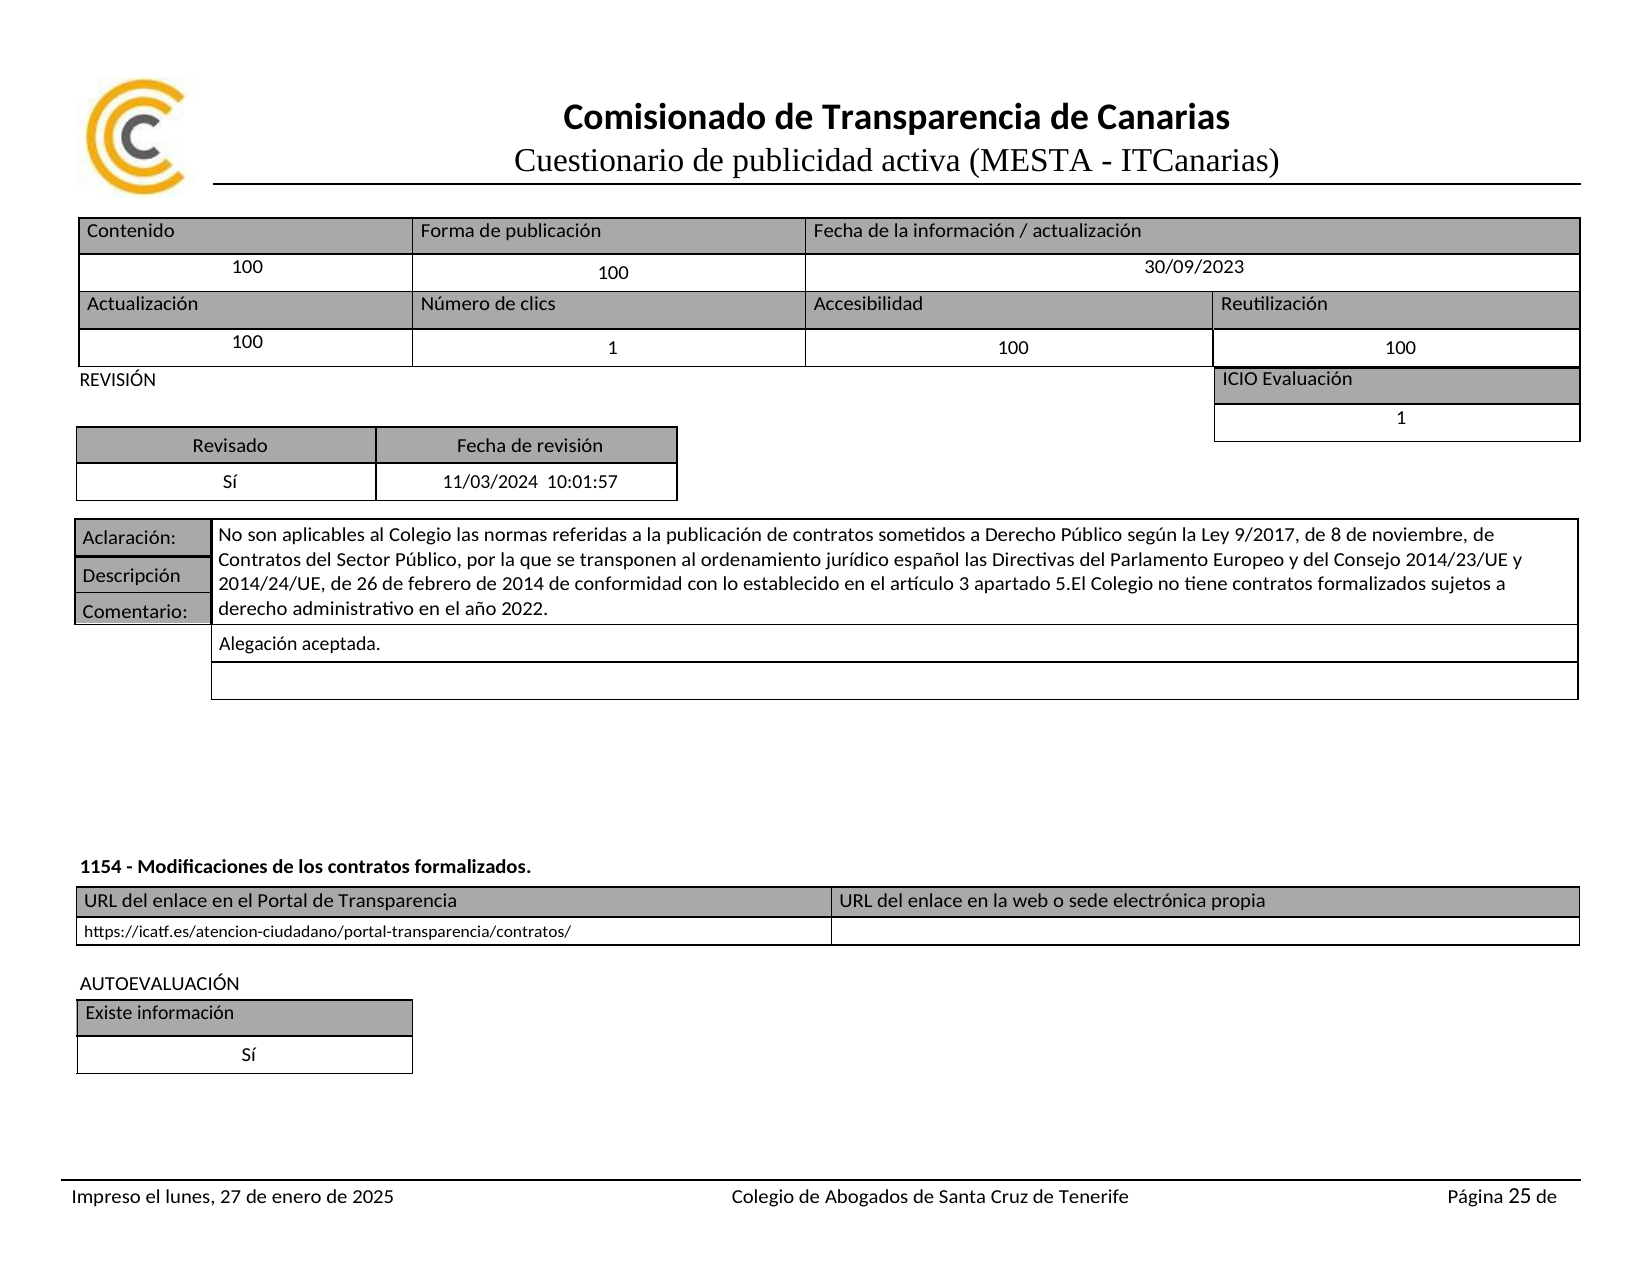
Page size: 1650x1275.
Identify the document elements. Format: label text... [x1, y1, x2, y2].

table_cell [832, 918, 1579, 944]
table_header Revisado [77, 428, 375, 462]
text AUTOEVALUACIÓN [79, 971, 1594, 995]
table_cell Descripción [76, 558, 210, 592]
table_header URL del enlace en la web o sede electrónica propia [832, 888, 1579, 916]
table_header URL del enlace en el Portal de Transparencia [77, 888, 831, 916]
table_header No son aplicables al Colegio las normas referidas a la publicación de contratos sometidos a Derecho Público según la Ley 9/2017, de 8 de noviembre, de Contratos del Sector Público, por la que se transponen al ordenamiento jurídico español las Directivas del Parlamento Europeo y del Consejo 2014/23/UE y 2014/24/UE, de 26 de febrero de 2014 de conformidad con lo establecido en el artículo 3 apartado 5.El Colegio no tiene contratos formalizados sujetos a derecho administrativo en el año 2022. [213, 520, 1577, 623]
table_cell Alegación aceptada. [212, 625, 1577, 661]
table_header Fecha de revisión [377, 428, 676, 462]
text 1154 - Modificaciones de los contratos formalizados. [79, 854, 1594, 878]
table_cell [75, 625, 211, 698]
table_cell Comentario: [76, 593, 210, 623]
table_cell [212, 663, 1577, 698]
table_cell Sí [77, 464, 375, 499]
table_cell https://icatf.es/atencion-ciudadano/portal-transparencia/contratos/ [77, 918, 831, 944]
table_cell 11/03/2024 10:01:57 [377, 464, 676, 499]
table_header Aclaración: [76, 520, 210, 555]
